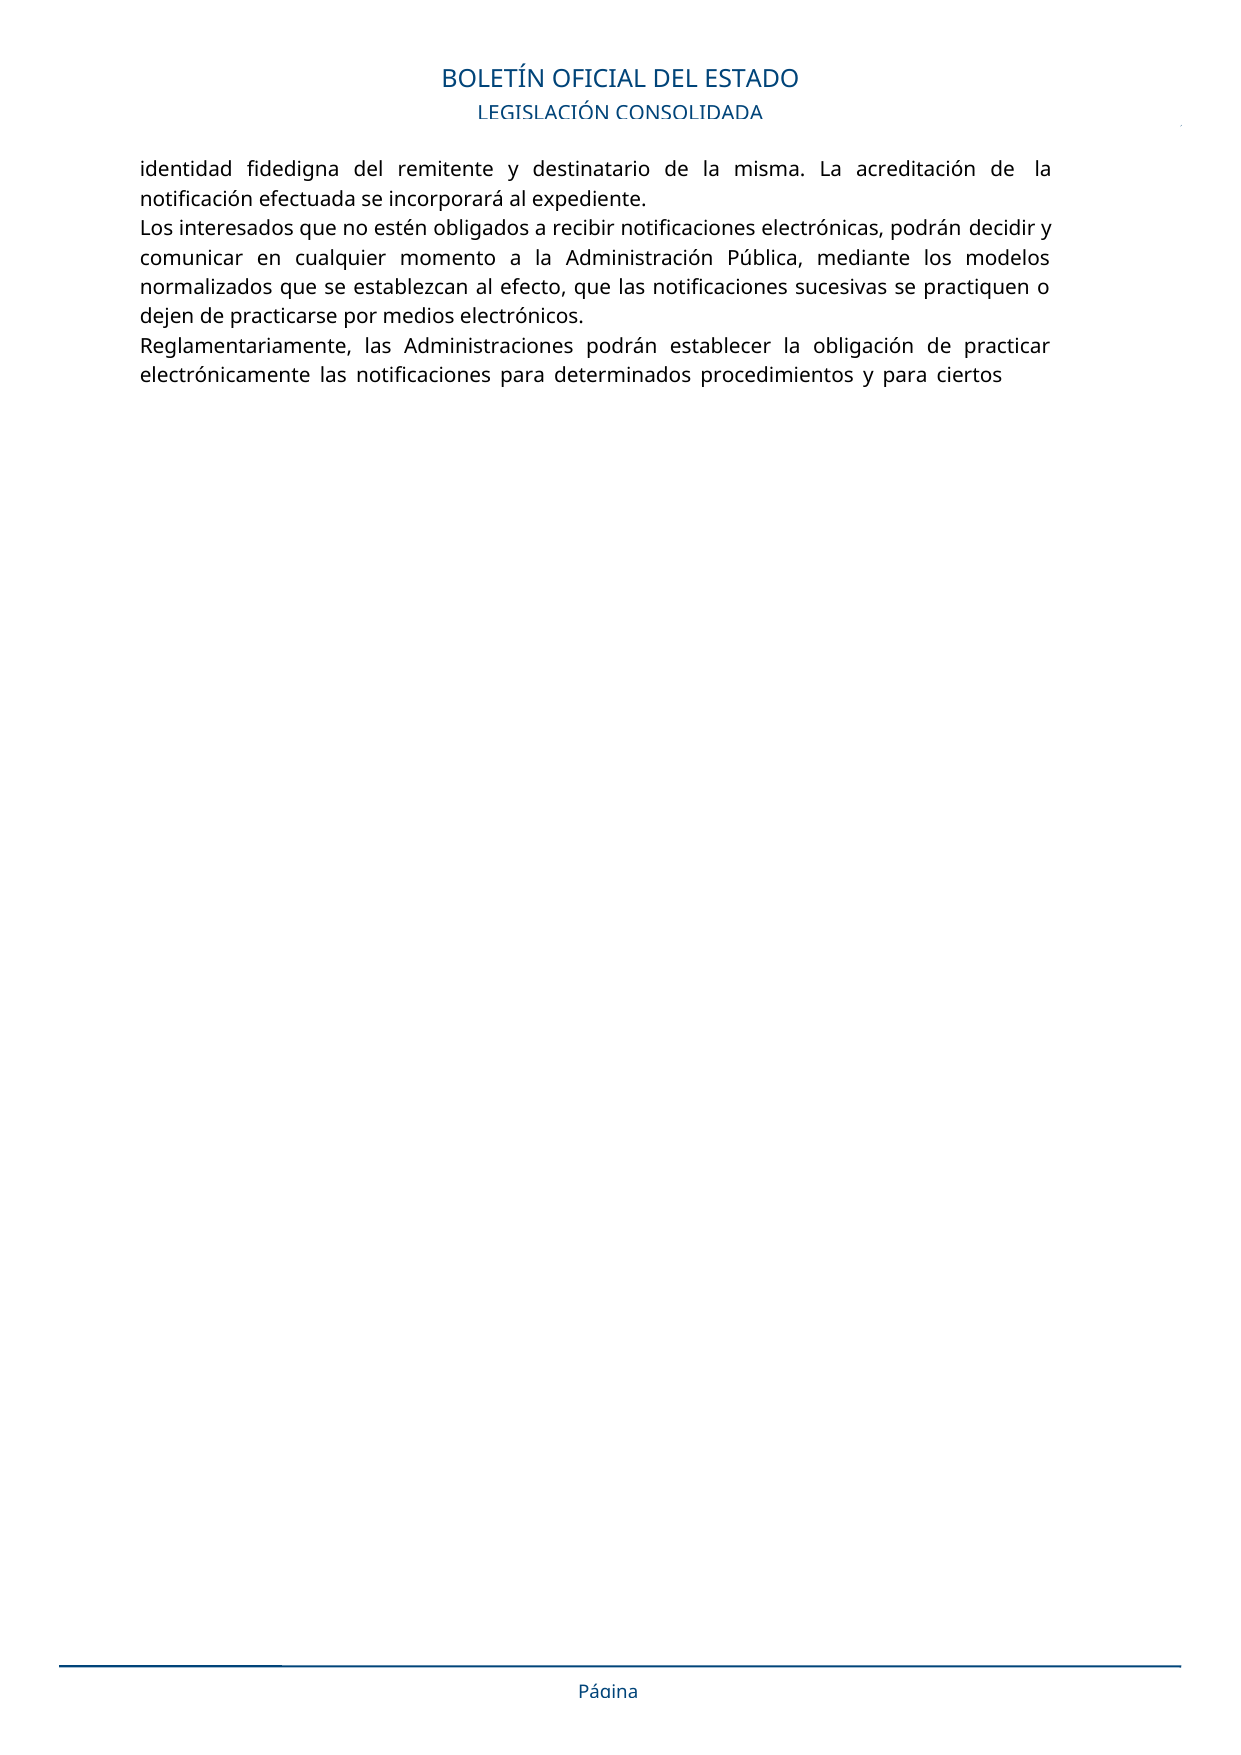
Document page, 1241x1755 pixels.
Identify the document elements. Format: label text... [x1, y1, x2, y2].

text identidad fidedigna del remitente y destinatario de la misma. La acreditación de la notificación efectuada se incorporará al expediente. [139, 154, 1052, 212]
text Los interesados que no estén obligados a recibir notificaciones electrónicas, podrán decidir y comunicar en cualquier momento a la Administración Pública, mediante los modelos normalizados que se establezcan al efecto, que las notificaciones sucesivas se practiquen o dejen de practicarse por medios electrónicos. [139, 213, 1052, 330]
text Reglamentariamente, las Administraciones podrán establecer la obligación de practicar electrónicamente las notificaciones para determinados procedimientos y para ciertos [139, 331, 1052, 389]
